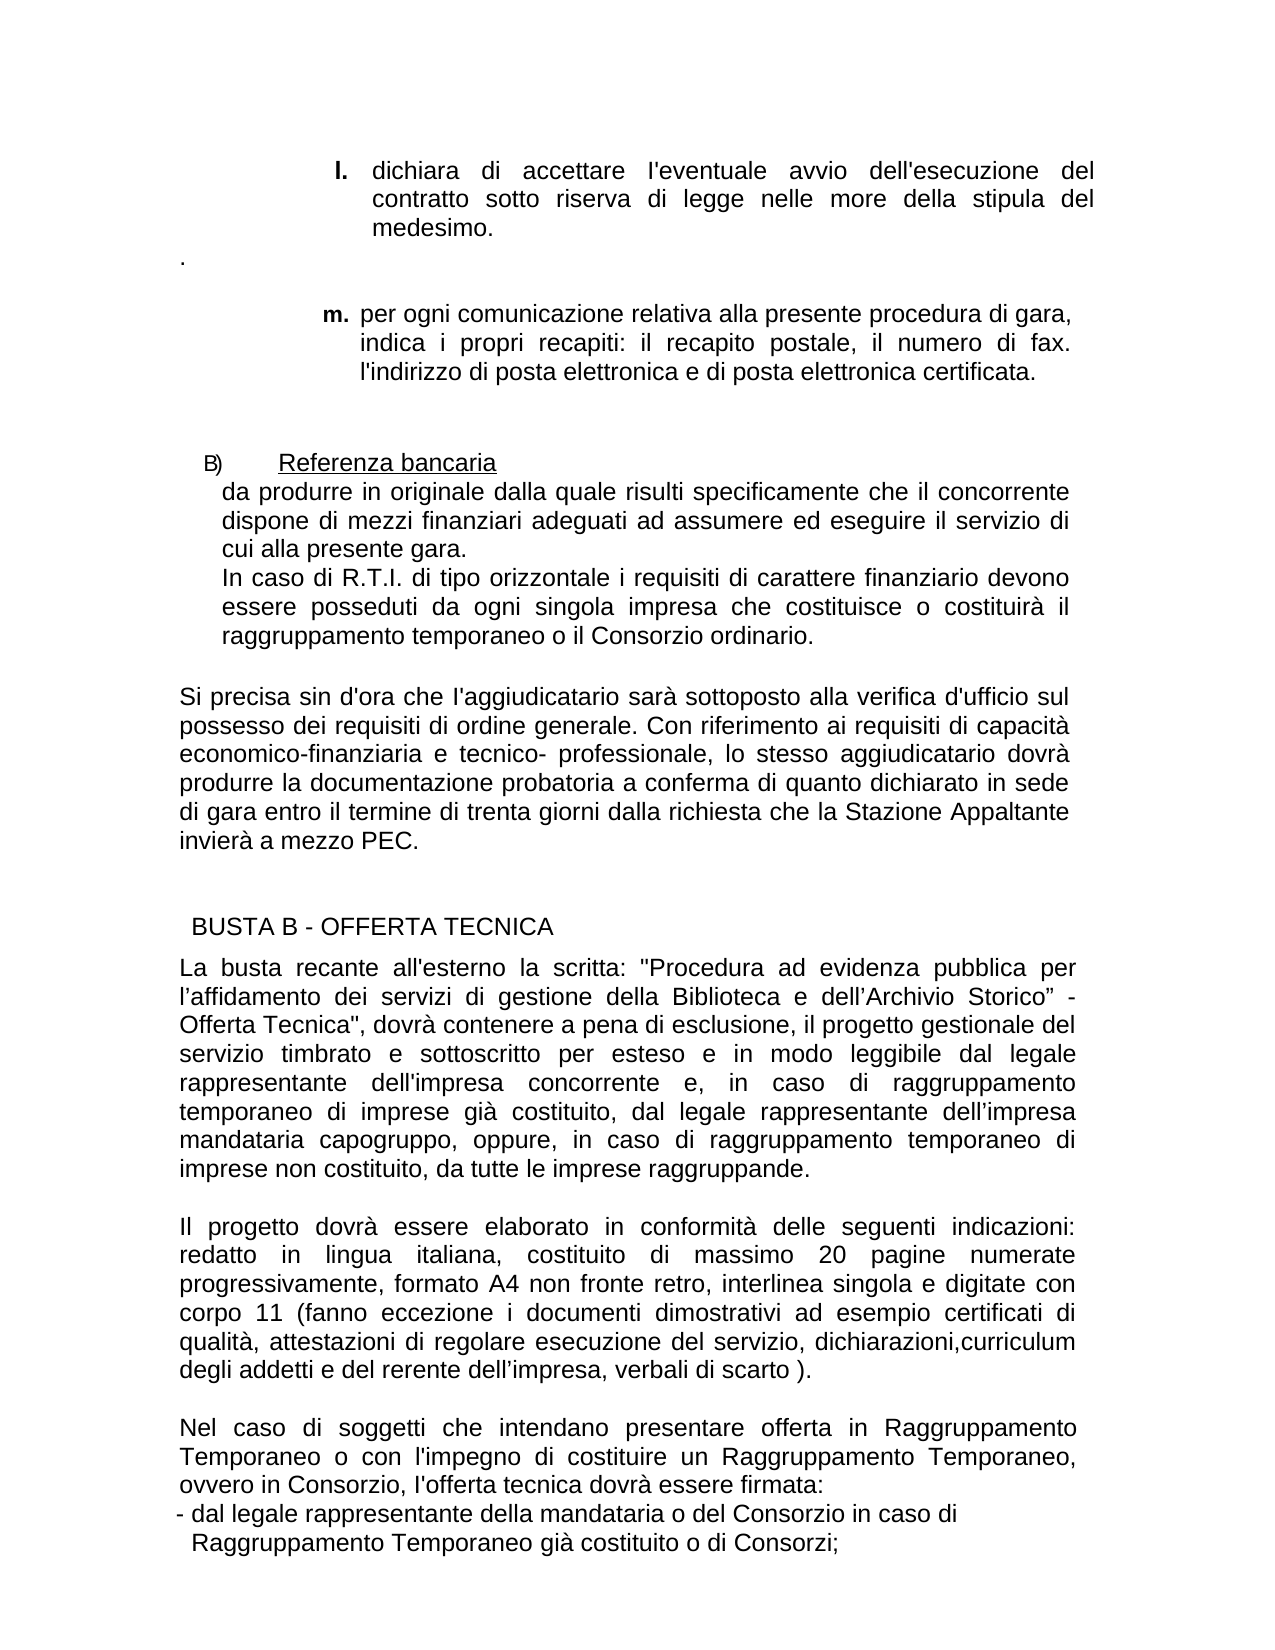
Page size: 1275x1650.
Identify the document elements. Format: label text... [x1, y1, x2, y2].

text . [179, 242, 1096, 271]
list dichiara di accettare I'eventuale avvio dell'esecuzione del contratto sotto riserva di legge nelle more della stipula del medesimo. [334, 156, 1096, 242]
list dal legale rappresentante della mandataria o del Consorzio in caso di Raggruppamento Temporaneo già costituito o di Consorzi; [179, 1499, 1035, 1556]
list per ogni comunicazione relativa alla presente procedura di gara, indica i propri recapiti: il recapito postale, il numero di fax. l'indirizzo di posta elettronica e di posta elettronica certificata. [322, 299, 1072, 386]
text da produrre in originale dalla quale risulti specificamente che il concorrente dispone di mezzi finanziari adeguati ad assumere ed eseguire il servizio di cui alla presente gara. [222, 477, 1071, 563]
text In caso di R.T.I. di tipo orizzontale i requisiti di carattere finanziario devono essere posseduti da ogni singola impresa che costituisce o costituirà il raggruppamento temporaneo o il Consorzio ordinario. [222, 563, 1071, 649]
text Il progetto dovrà essere elaborato in conformità delle seguenti indicazioni: redatto in lingua italiana, costituito di massimo 20 pagine numerate progressivamente, formato A4 non fronte retro, interlinea singola e digitate con corpo 11 (fanno eccezione i documenti dimostrativi ad esempio certificati di qualità, attestazioni di regolare esecuzione del servizio, dichiarazioni,curriculum degli addetti e del rerente dell’impresa, verbali di scarto ). [179, 1211, 1077, 1384]
text La busta recante all'esterno la scritta: "Procedura ad evidenza pubblica per l’affidamento dei servizi di gestione della Biblioteca e dell’Archivio Storico” - Offerta Tecnica", dovrà contenere a pena di esclusione, il progetto gestionale del servizio timbrato e sottoscritto per esteso e in modo leggibile dal legale rappresentante dell'impresa concorrente e, in caso di raggruppamento temporaneo di imprese già costituito, dal legale rappresentante dell’impresa mandataria capogruppo, oppure, in caso di raggruppamento temporaneo di imprese non costituito, da tutte le imprese raggruppande. [179, 953, 1077, 1183]
text Nel caso di soggetti che intendano presentare offerta in Raggruppamento Temporaneo o con l'impegno di costituire un Raggruppamento Temporaneo, ovvero in Consorzio, I'offerta tecnica dovrà essere firmata: [179, 1413, 1078, 1499]
text BUSTA B - OFFERTA TECNICA [191, 912, 1096, 941]
list Referenza bancaria [203, 448, 1096, 477]
text Si precisa sin d'ora che I'aggiudicatario sarà sottoposto alla verifica d'ufficio sul possesso dei requisiti di ordine generale. Con riferimento ai requisiti di capacità economico-finanziaria e tecnico- professionale, lo stesso aggiudicatario dovrà produrre la documentazione probatoria a conferma di quanto dichiarato in sede di gara entro il termine di trenta giorni dalla richiesta che la Stazione Appaltante invierà a mezzo PEC. [179, 682, 1071, 854]
